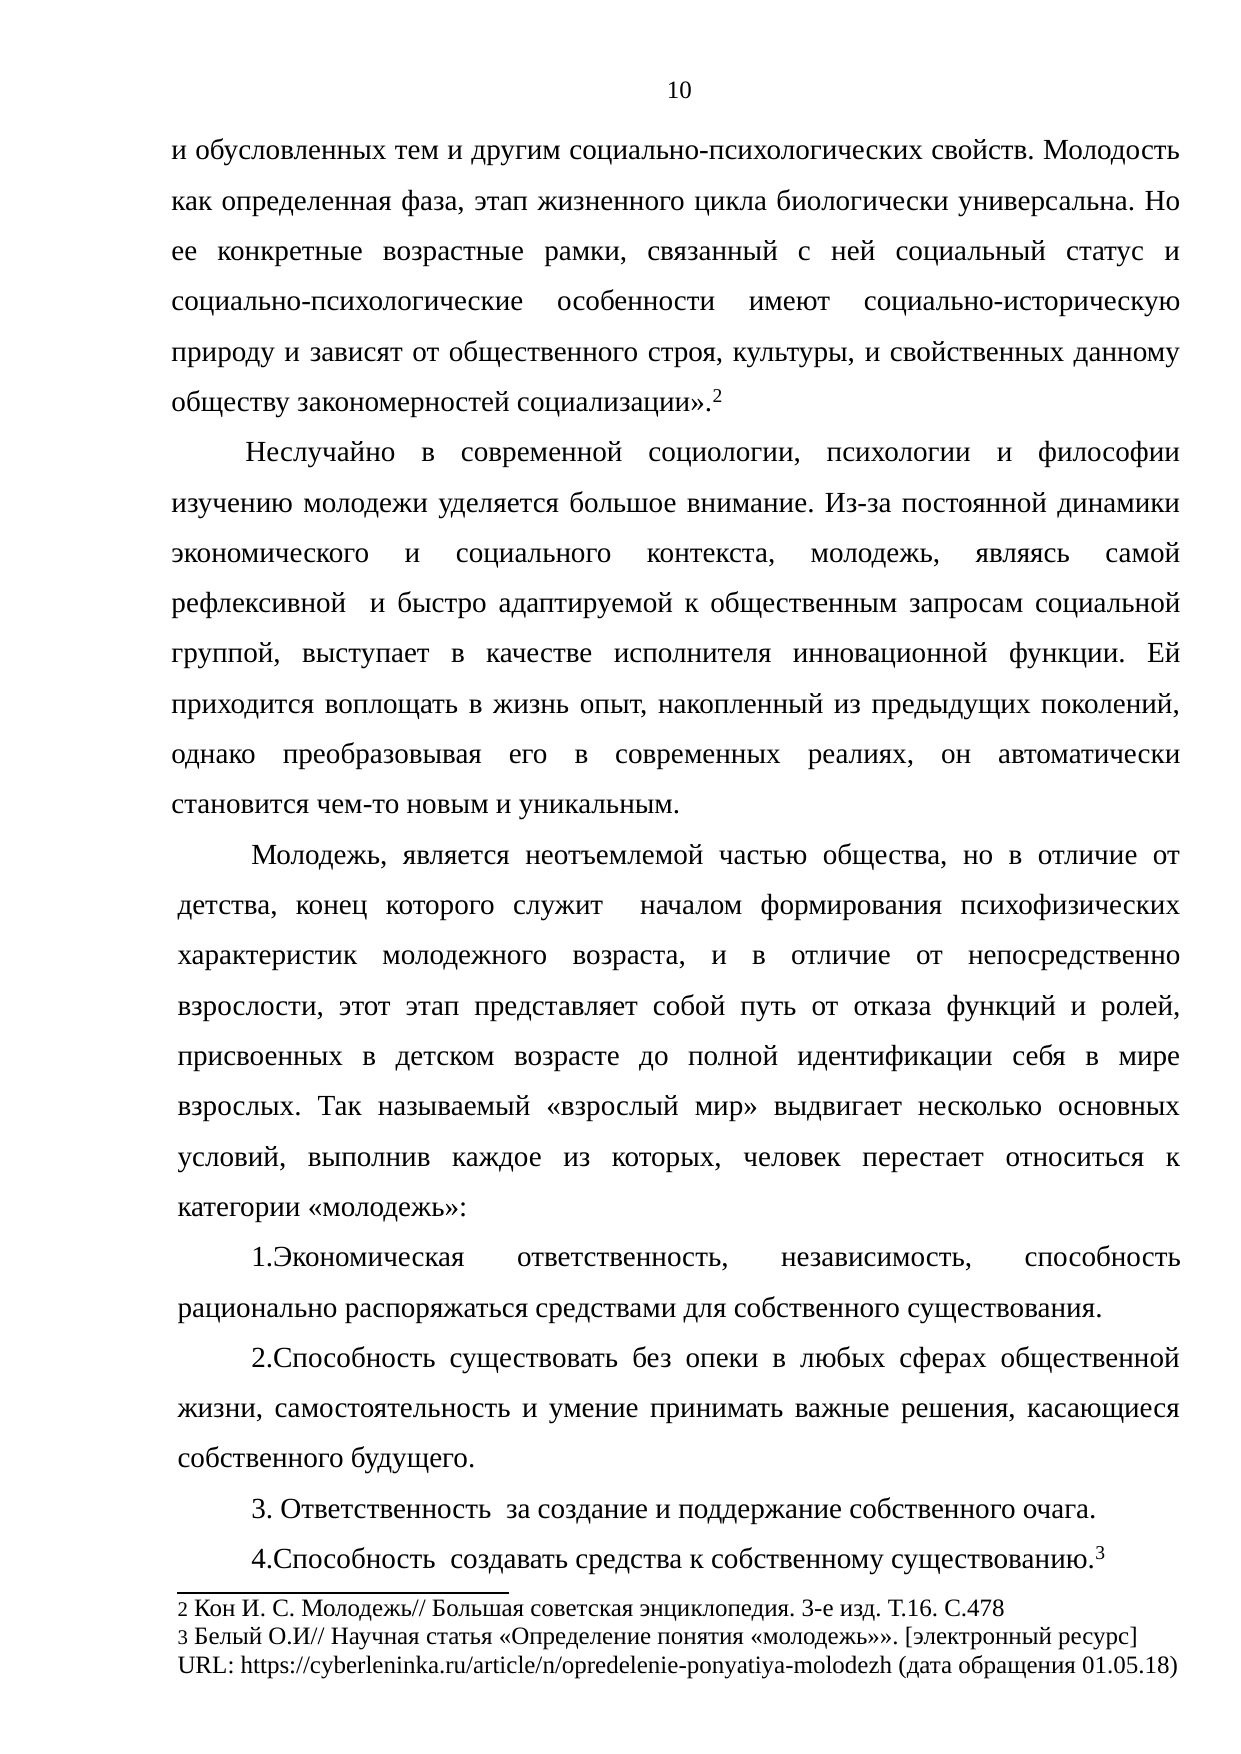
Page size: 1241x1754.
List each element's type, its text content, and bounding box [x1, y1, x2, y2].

text Кон И. С. Молодежь// Большая советская энциклопедия. 3-е изд. Т.16. С.478 [177, 1593, 1181, 1621]
text Неслучайно в современной социологии, психологии и философии изучению молодежи уделяется большое внимание. Из-за постоянной динамики экономического и социального контекста, молодежь, являясь самой рефлексивной и быстро адаптируемой к общественным запросам социальной группой, выступает в качестве исполнителя инновационной функции. Ей приходится воплощать в жизнь опыт, накопленный из предыдущих поколений, однако преобразовывая его в современных реалиях, он автоматически становится чем-то новым и уникальным. [171, 434, 1181, 820]
text 2.Способность существовать без опеки в любых сферах общественной жизни, самостоятельность и умение принимать важные решения, касающиеся собственного будущего. [177, 1340, 1181, 1474]
text 3. Ответственность за создание и поддержание собственного очага. [177, 1491, 1181, 1524]
text и обусловленных тем и другим социально-психологических свойств. Молодость как определенная фаза, этап жизненного цикла биологически универсальна. Но ее конкретные возрастные рамки, связанный с ней социальный статус и социально-психологические особенности имеют социально-историческую природу и зависят от общественного строя, культуры, и свойственных данному обществу закономерностей социализации». [171, 132, 1181, 418]
text Белый О.И// Научная статья «Определение понятия «молодежь»». [электронный ресурс] URL: https://cyberleninka.ru/article/n/opredelenie-ponyatiya-molodezh (дата обращения 01.05.18) [177, 1621, 1181, 1679]
text Молодежь, является неотъемлемой частью общества, но в отличие от детства, конец которого служит началом формирования психофизических характеристик молодежного возраста, и в отличие от непосредственно взрослости, этот этап представляет собой путь от отказа функций и ролей, присвоенных в детском возрасте до полной идентификации себя в мире взрослых. Так называемый «взрослый мир» выдвигает несколько основных условий, выполнив каждое из которых, человек перестает относиться к категории «молодежь»: [177, 837, 1181, 1223]
text 1.Экономическая ответственность, независимость, способность рационально распоряжаться средствами для собственного существования. [177, 1239, 1181, 1323]
text 4.Способность создавать средства к собственному существованию. [177, 1541, 1181, 1575]
